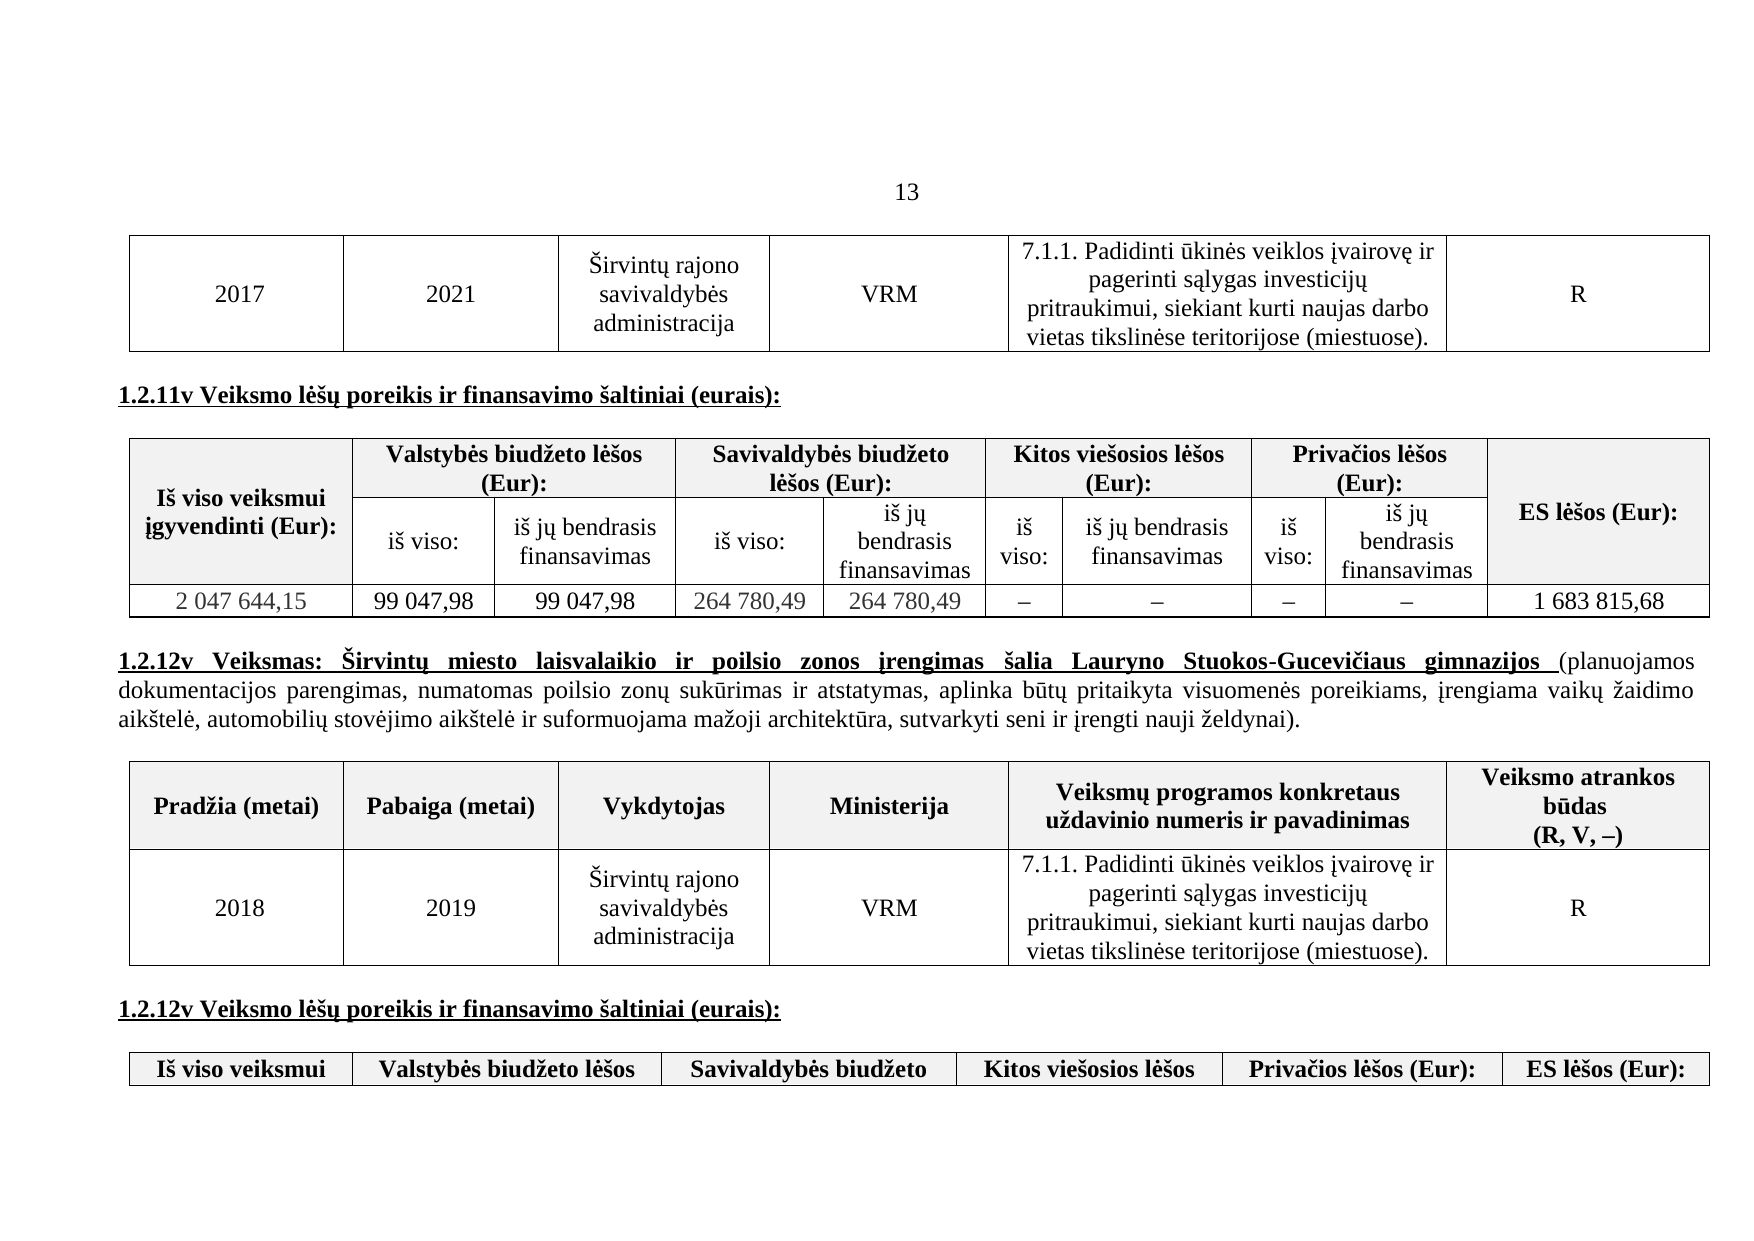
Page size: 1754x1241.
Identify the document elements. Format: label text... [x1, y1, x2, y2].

table_header Valstybės biudžeto lėšos [353, 1053, 661, 1084]
table_cell iš jų bendrasis finansavimas [824, 498, 985, 584]
table_cell 264 780,49 [676, 585, 823, 616]
table_cell – [1252, 585, 1325, 616]
table_cell iš viso: [986, 498, 1062, 584]
table_header Veiksmų programos konkretaus uždavinio numeris ir pavadinimas [1009, 762, 1446, 848]
table_cell iš jų bendrasis finansavimas [495, 498, 675, 584]
table_header Veiksmo atrankos būdas (R, V, –) [1447, 762, 1709, 848]
table_cell 2021 [344, 236, 558, 351]
table_cell – [986, 585, 1062, 616]
table_cell 2018 [130, 850, 343, 964]
table_cell 99 047,98 [353, 585, 494, 616]
table_header Privačios lėšos (Eur): [1223, 1053, 1502, 1084]
table_header ES lėšos (Eur): [1503, 1053, 1709, 1084]
table_cell VRM [770, 850, 1008, 964]
table_header Savivaldybės biudžeto [662, 1053, 956, 1084]
table_cell iš viso: [1252, 498, 1325, 584]
table_cell – [1063, 585, 1251, 616]
table_cell 264 780,49 [824, 585, 985, 616]
table_header Pabaiga (metai) [344, 762, 558, 848]
table_header Kitos viešosios lėšos [957, 1053, 1222, 1084]
table_cell 1 683 815,68 [1488, 585, 1709, 616]
table_cell iš viso: [676, 498, 823, 584]
table_cell 7.1.1. Padidinti ūkinės veiklos įvairovę ir pagerinti sąlygas investicijų pritraukimui, siekiant kurti naujas darbo vietas tikslinėse teritorijose (miestuose). [1009, 850, 1446, 964]
table_header Pradžia (metai) [130, 762, 343, 848]
table_header Privačios lėšos (Eur): [1252, 439, 1487, 497]
table_cell – [1326, 585, 1487, 616]
table_header Iš viso veiksmui įgyvendinti (Eur): [130, 439, 352, 584]
table_cell R [1447, 236, 1709, 351]
table_cell 2019 [344, 850, 558, 964]
text 1.2.11v Veiksmo lėšų poreikis ir finansavimo šaltiniai (eurais): [118, 381, 1695, 409]
table_cell Širvintų rajono savivaldybės administracija [559, 850, 769, 964]
text 1.2.12v Veiksmas: Širvintų miesto laisvalaikio ir poilsio zonos įrengimas šalia Lauryno Stuokos-Gucevičiaus gimnazijos (planuojamos dokumentacijos parengimas, numatomas poilsio zonų sukūrimas ir atstatymas, aplinka būtų pritaikyta visuomenės poreikiams, įrengiama vaikų žaidimo aikštelė, automobilių stovėjimo aikštelė ir suformuojama mažoji architektūra, sutvarkyti seni ir įrengti nauji želdynai). [118, 646, 1695, 732]
table_cell 2 047 644,15 [130, 585, 352, 616]
table_cell 99 047,98 [495, 585, 675, 616]
table_header Savivaldybės biudžeto lėšos (Eur): [676, 439, 985, 497]
table_header Valstybės biudžeto lėšos (Eur): [353, 439, 675, 497]
table_cell Širvintų rajono savivaldybės administracija [559, 236, 769, 351]
table_cell iš jų bendrasis finansavimas [1063, 498, 1251, 584]
table_cell iš viso: [353, 498, 494, 584]
table_cell VRM [770, 236, 1008, 351]
table_header Ministerija [770, 762, 1008, 848]
table_header Iš viso veiksmui [130, 1053, 352, 1084]
table_header Vykdytojas [559, 762, 769, 848]
table_cell 2017 [130, 236, 343, 351]
text 1.2.12v Veiksmo lėšų poreikis ir finansavimo šaltiniai (eurais): [118, 994, 1695, 1023]
table_cell 7.1.1. Padidinti ūkinės veiklos įvairovę ir pagerinti sąlygas investicijų pritraukimui, siekiant kurti naujas darbo vietas tikslinėse teritorijose (miestuose). [1009, 236, 1446, 351]
table_cell R [1447, 850, 1709, 964]
table_header Kitos viešosios lėšos (Eur): [986, 439, 1251, 497]
table_cell iš jų bendrasis finansavimas [1326, 498, 1487, 584]
table_header ES lėšos (Eur): [1488, 439, 1709, 584]
